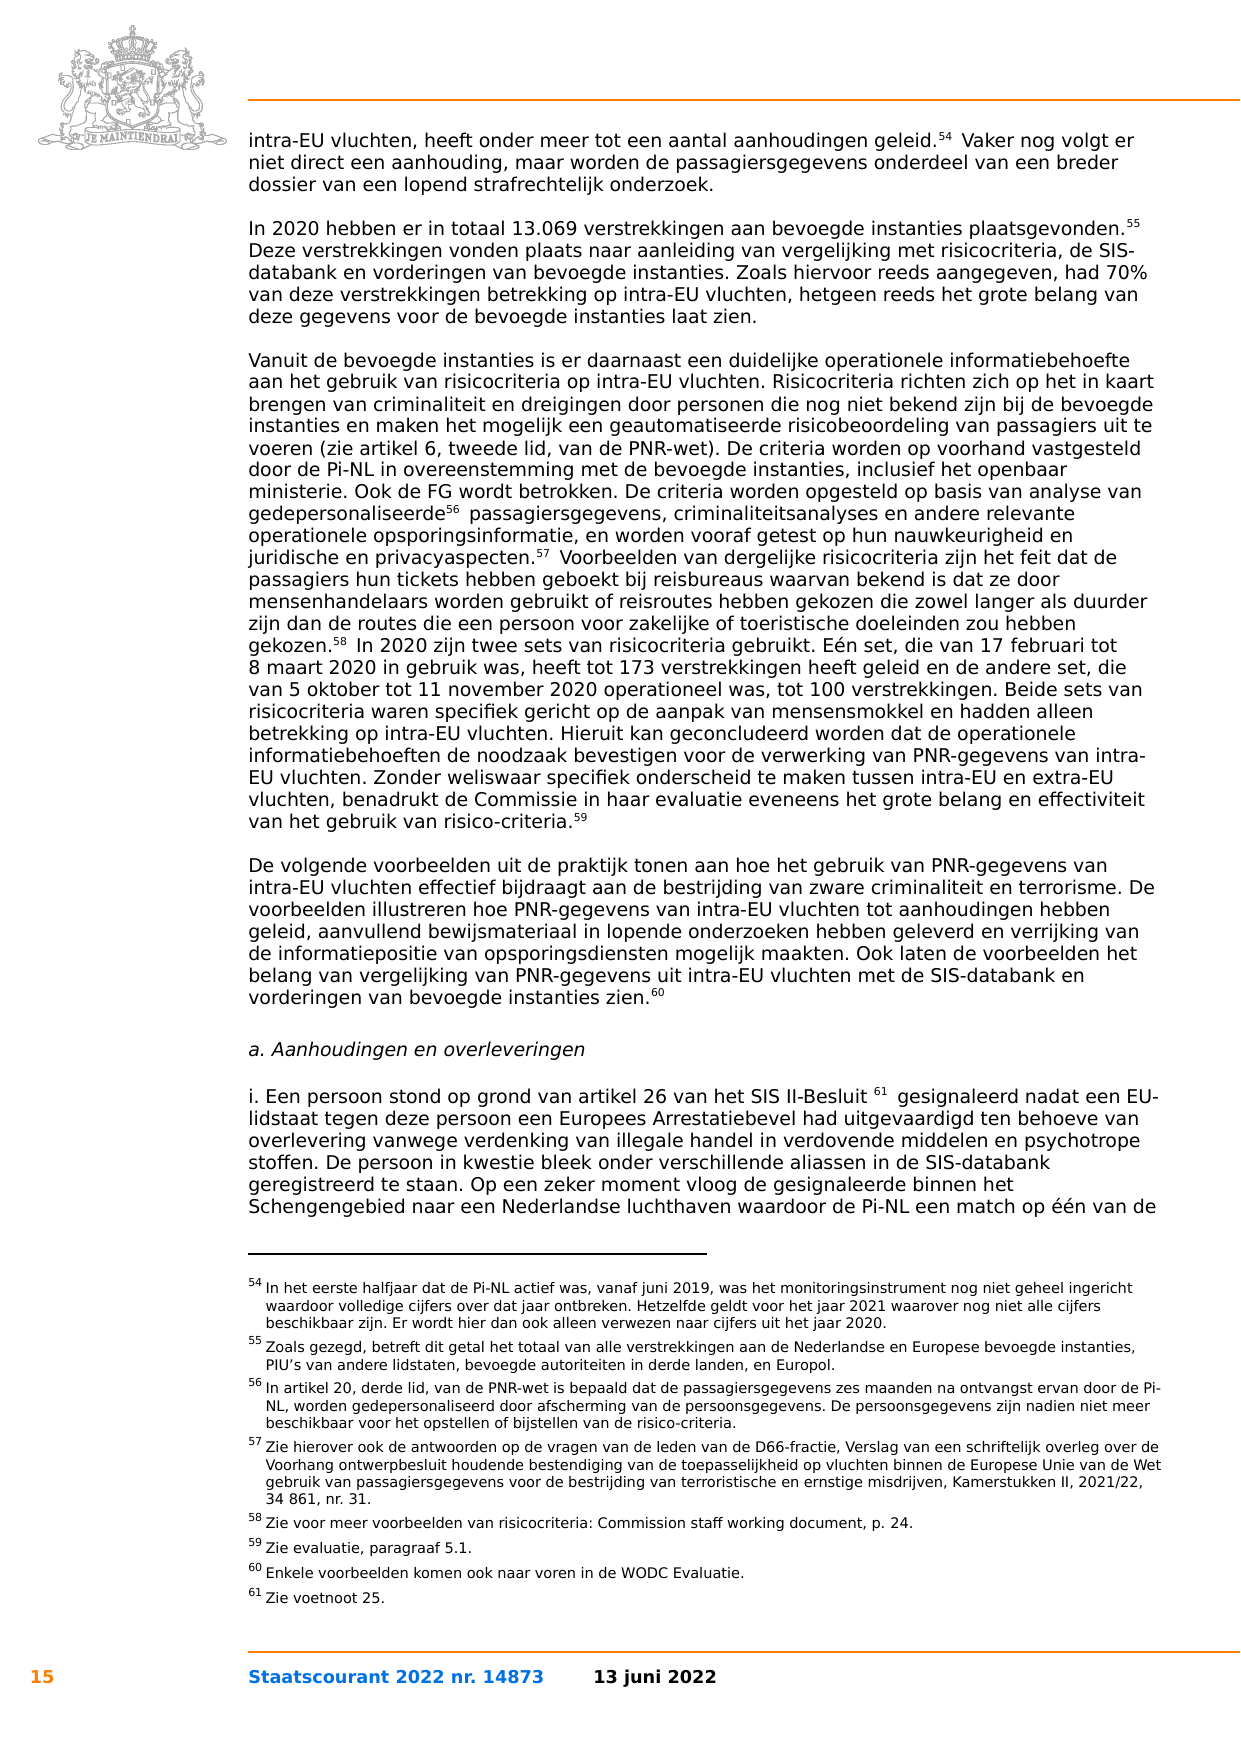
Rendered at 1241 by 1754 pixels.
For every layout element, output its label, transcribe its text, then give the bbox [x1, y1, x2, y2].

text Zie evaluatie, paragraaf 5.1. [248, 1536, 1163, 1558]
text De volgende voorbeelden uit de praktijk tonen aan hoe het gebruik van PNR-gegevens van intra-EU vluchten effectief bijdraagt aan de bestrijding van zware criminaliteit en terrorisme. De voorbeelden illustreren hoe PNR-gegevens van intra-EU vluchten tot aanhoudingen hebben geleid, aanvullend bewijsmateriaal in lopende onderzoeken hebben geleverd en verrijking van de informatiepositie van opsporingsdiensten mogelijk maakten. Ook laten de voorbeelden het belang van vergelijking van PNR-gegevens uit intra-EU vluchten met de SIS-databank en vorderingen van bevoegde instanties zien. [248, 855, 1163, 1009]
text intra-EU vluchten, heeft onder meer tot een aantal aanhoudingen geleid. Vaker nog volgt er niet direct een aanhouding, maar worden de passagiersgegevens onderdeel van een breder dossier van een lopend strafrechtelijk onderzoek. [248, 130, 1163, 196]
text Zoals gezegd, betreft dit getal het totaal van alle verstrekkingen aan de Nederlandse en Europese bevoegde instanties, PIU’s van andere lidstaten, bevoegde autoriteiten in derde landen, en Europol. [248, 1334, 1163, 1373]
text In artikel 20, derde lid, van de PNR-wet is bepaald dat de passagiersgegevens zes maanden na ontvangst ervan door de Pi-NL, worden gedepersonaliseerd door afscherming van de persoonsgegevens. De persoonsgegevens zijn nadien niet meer beschikbaar voor het opstellen of bijstellen van de risico-criteria. [248, 1376, 1163, 1432]
text Enkele voorbeelden komen ook naar voren in de WODC Evaluatie. [248, 1561, 1163, 1583]
picture [38, 25, 227, 150]
text Zie hierover ook de antwoorden op de vragen van de leden van de D66-fractie, Verslag van een schriftelijk overleg over de Voorhang ontwerpbesluit houdende bestendiging van de toepasselijkheid op vluchten binnen de Europese Unie van de Wet gebruik van passagiersgegevens voor de bestrijding van terroristische en ernstige misdrijven, Kamerstukken II, 2021/22, 34 861, nr. 31. [248, 1435, 1163, 1508]
text In 2020 hebben er in totaal 13.069 verstrekkingen aan bevoegde instanties plaatsgevonden. Deze verstrekkingen vonden plaats naar aanleiding van vergelijking met risicocriteria, de SIS-databank en vorderingen van bevoegde instanties. Zoals hiervoor reeds aangegeven, had 70% van deze verstrekkingen betrekking op intra-EU vluchten, hetgeen reeds het grote belang van deze gegevens voor de bevoegde instanties laat zien. [248, 218, 1163, 328]
text In het eerste halfjaar dat de Pi-NL actief was, vanaf juni 2019, was het monitoringsinstrument nog niet geheel ingericht waardoor volledige cijfers over dat jaar ontbreken. Hetzelfde geldt voor het jaar 2021 waarover nog niet alle cijfers beschikbaar zijn. Er wordt hier dan ook alleen verwezen naar cijfers uit het jaar 2020. [248, 1276, 1163, 1332]
text i. Een persoon stond op grond van artikel 26 van het SIS II-Besluit gesignaleerd nadat een EU-lidstaat tegen deze persoon een Europees Arrestatiebevel had uitgevaardigd ten behoeve van overlevering vanwege verdenking van illegale handel in verdovende middelen en psychotrope stoffen. De persoon in kwestie bleek onder verschillende aliassen in de SIS-databank geregistreerd te staan. Op een zeker moment vloog de gesignaleerde binnen het Schengengebied naar een Nederlandse luchthaven waardoor de Pi-NL een match op één van de [248, 1086, 1163, 1218]
subtitle a. Aanhoudingen en overleveringen [248, 1039, 1163, 1061]
text Vanuit de bevoegde instanties is er daarnaast een duidelijke operationele informatiebehoefte aan het gebruik van risicocriteria op intra-EU vluchten. Risicocriteria richten zich op het in kaart brengen van criminaliteit en dreigingen door personen die nog niet bekend zijn bij de bevoegde instanties en maken het mogelijk een geautomatiseerde risicobeoordeling van passagiers uit te voeren (zie artikel 6, tweede lid, van de PNR-wet). De criteria worden op voorhand vastgesteld door de Pi-NL in overeenstemming met de bevoegde instanties, inclusief het openbaar ministerie. Ook de FG wordt betrokken. De criteria worden opgesteld op basis van analyse van gedepersonaliseerde passagiersgegevens, criminaliteitsanalyses en andere relevante operationele opsporingsinformatie, en worden vooraf getest op hun nauwkeurigheid en juridische en privacyaspecten. Voorbeelden van dergelijke risicocriteria zijn het feit dat de passagiers hun tickets hebben geboekt bij reisbureaus waarvan bekend is dat ze door mensenhandelaars worden gebruikt of reisroutes hebben gekozen die zowel langer als duurder zijn dan de routes die een persoon voor zakelijke of toeristische doeleinden zou hebben gekozen. In 2020 zijn twee sets van risicocriteria gebruikt. Eén set, die van 17 februari tot 8 maart 2020 in gebruik was, heeft tot 173 verstrekkingen heeft geleid en de andere set, die van 5 oktober tot 11 november 2020 operationeel was, tot 100 verstrekkingen. Beide sets van risicocriteria waren specifiek gericht op de aanpak van mensensmokkel en hadden alleen betrekking op intra-EU vluchten. Hieruit kan geconcludeerd worden dat de operationele informatiebehoeften de noodzaak bevestigen voor de verwerking van PNR-gegevens van intra-EU vluchten. Zonder weliswaar specifiek onderscheid te maken tussen intra-EU en extra-EU vluchten, benadrukt de Commissie in haar evaluatie eveneens het grote belang en effectiviteit van het gebruik van risico-criteria. [248, 349, 1163, 833]
text Zie voor meer voorbeelden van risicocriteria: Commission staff working document, p. 24. [248, 1511, 1163, 1533]
text Zie voetnoot 25. [248, 1586, 1163, 1608]
